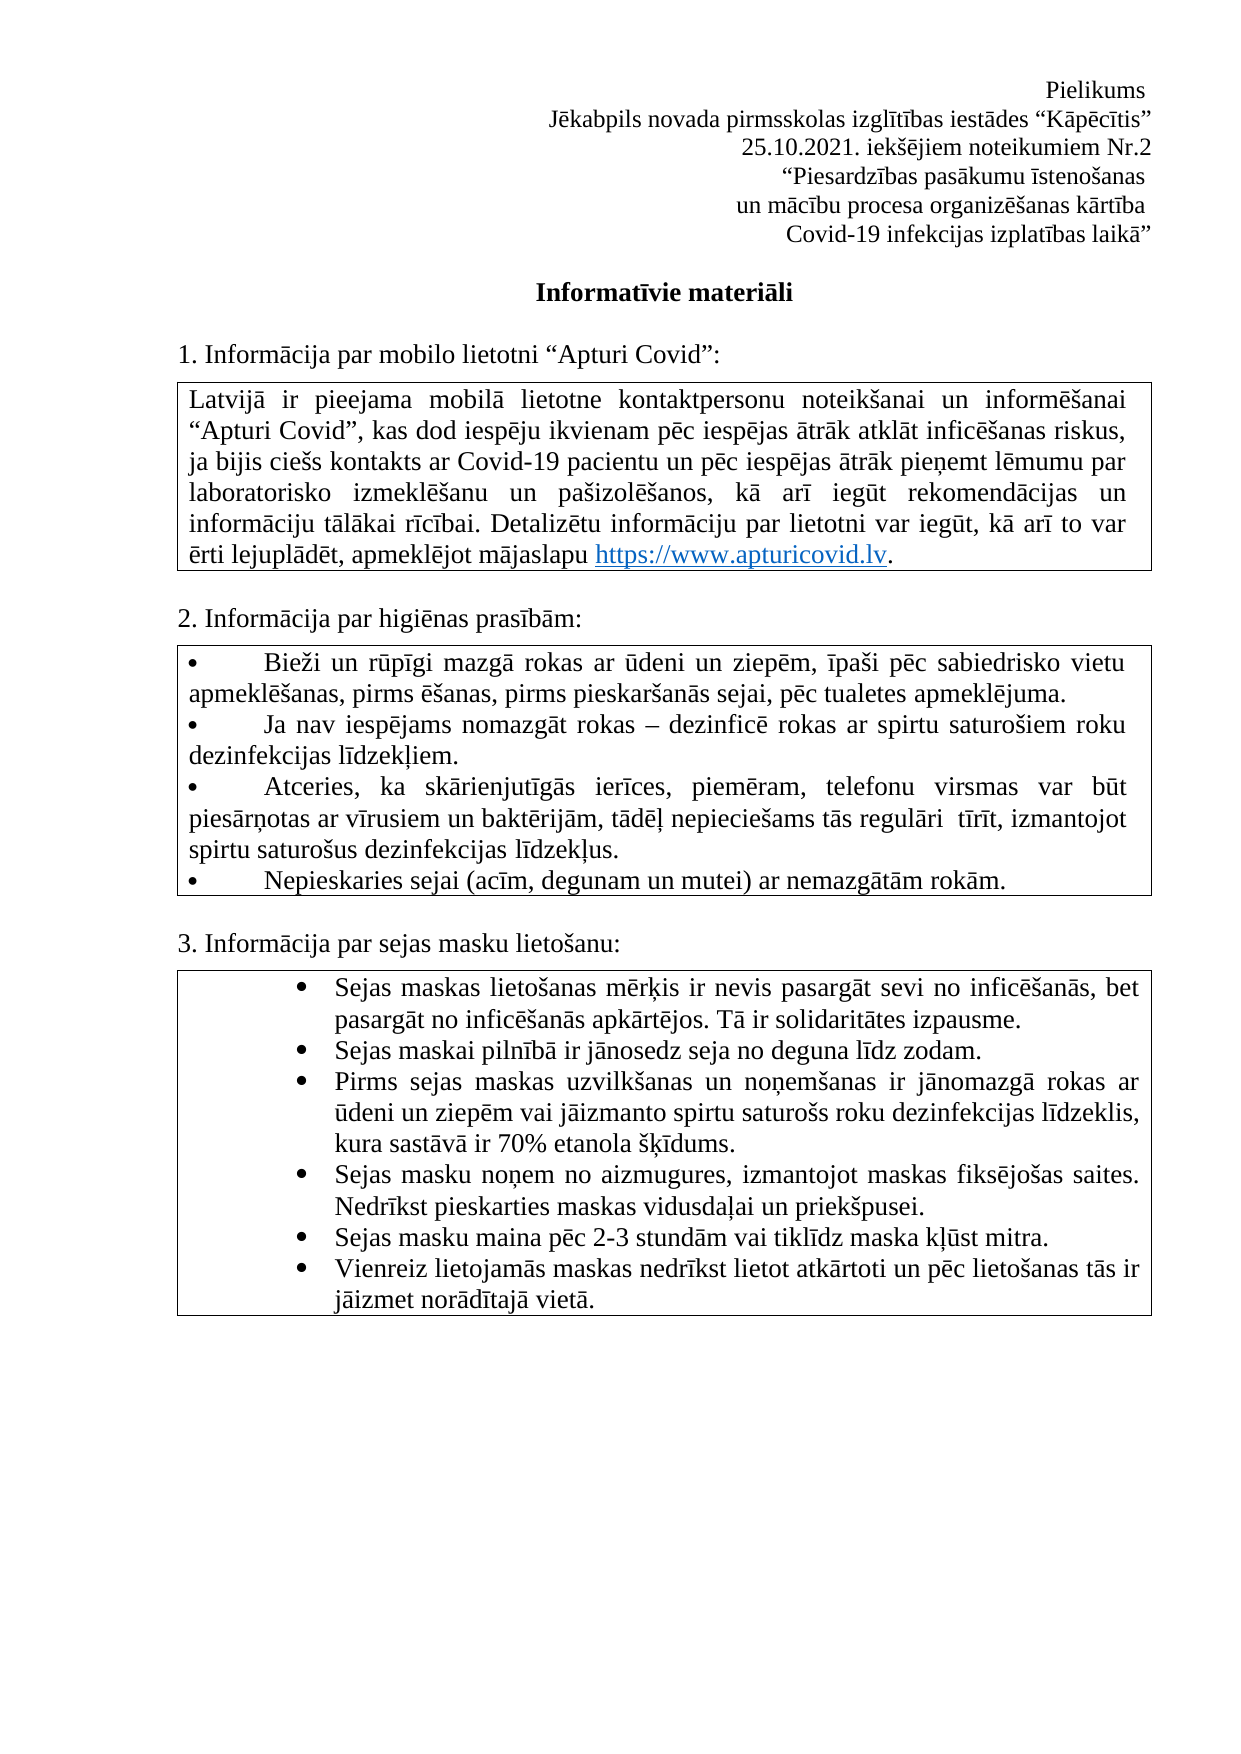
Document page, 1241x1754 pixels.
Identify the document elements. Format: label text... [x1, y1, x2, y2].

table_header Sejas maskas lietošanas mērķis ir nevis pasargāt sevi no inficēšanās, bet pasargāt no inficēšanās apkārtējos. Tā ir solidaritātes izpausme. Sejas maskai pilnībā ir jānosedz seja no deguna līdz zodam. Pirms sejas maskas uzvilkšanas un noņemšanas ir jānomazgā rokas ar ūdeni un ziepēm vai jāizmanto spirtu saturošs roku dezinfekcijas līdzeklis, kura sastāvā ir 70% etanola šķīdums. Sejas masku noņem no aizmugures, izmantojot maskas fiksējošas saites. Nedrīkst pieskarties maskas vidusdaļai un priekšpusei. Sejas masku maina pēc 2-3 stundām vai tiklīdz maska kļūst mitra. Vienreiz lietojamās maskas nedrīkst lietot atkārtoti un pēc lietošanas tās ir jāizmet norādītajā vietā. [178, 971, 1151, 1315]
table_header Latvijā ir pieejama mobilā lietotne kontaktpersonu noteikšanai un informēšanai “Apturi Covid”, kas dod iespēju ikvienam pēc iespējas ātrāk atklāt inficēšanas riskus, ja bijis ciešs kontakts ar Covid-19 pacientu un pēc iespējas ātrāk pieņemt lēmumu par laboratorisko izmeklēšanu un pašizolēšanos, kā arī iegūt rekomendācijas un informāciju tālākai rīcībai. Detalizētu informāciju par lietotni var iegūt, kā arī to var ērti lejuplādēt, apmeklējot mājaslapu https://www.apturicovid.lv. [178, 383, 1151, 569]
text 3. Informācija par sejas masku lietošanu: [177, 927, 1152, 958]
subtitle “Piesardzības pasākumu īstenošanas [177, 161, 1152, 190]
text 1. Informācija par mobilo lietotni “Apturi Covid”: [177, 338, 1152, 370]
text 2. Informācija par higiēnas prasībām: [177, 602, 1152, 633]
text Pielikums [177, 75, 1152, 104]
text 25.10.2021. iekšējiem noteikumiem Nr.2 [177, 132, 1152, 161]
subtitle Covid-19 infekcijas izplatības laikā” [177, 219, 1152, 247]
text Jēkabpils novada pirmsskolas izglītības iestādes “Kāpēcītis” [177, 104, 1152, 132]
text Informatīvie materiāli [177, 276, 1152, 307]
subtitle un mācību procesa organizēšanas kārtība [177, 190, 1152, 219]
table_header Bieži un rūpīgi mazgā rokas ar ūdeni un ziepēm, īpaši pēc sabiedrisko vietu apmeklēšanas, pirms ēšanas, pirms pieskaršanās sejai, pēc tualetes apmeklējuma. Ja nav iespējams nomazgāt rokas – dezinficē rokas ar spirtu saturošiem roku dezinfekcijas līdzekļiem. Atceries, ka skārienjutīgās ierīces, piemēram, telefonu virsmas var būt piesārņotas ar vīrusiem un baktērijām, tādēļ nepieciešams tās regulāri tīrīt, izmantojot spirtu saturošus dezinfekcijas līdzekļus. Nepieskaries sejai (acīm, degunam un mutei) ar nemazgātām rokām. [178, 646, 1151, 895]
